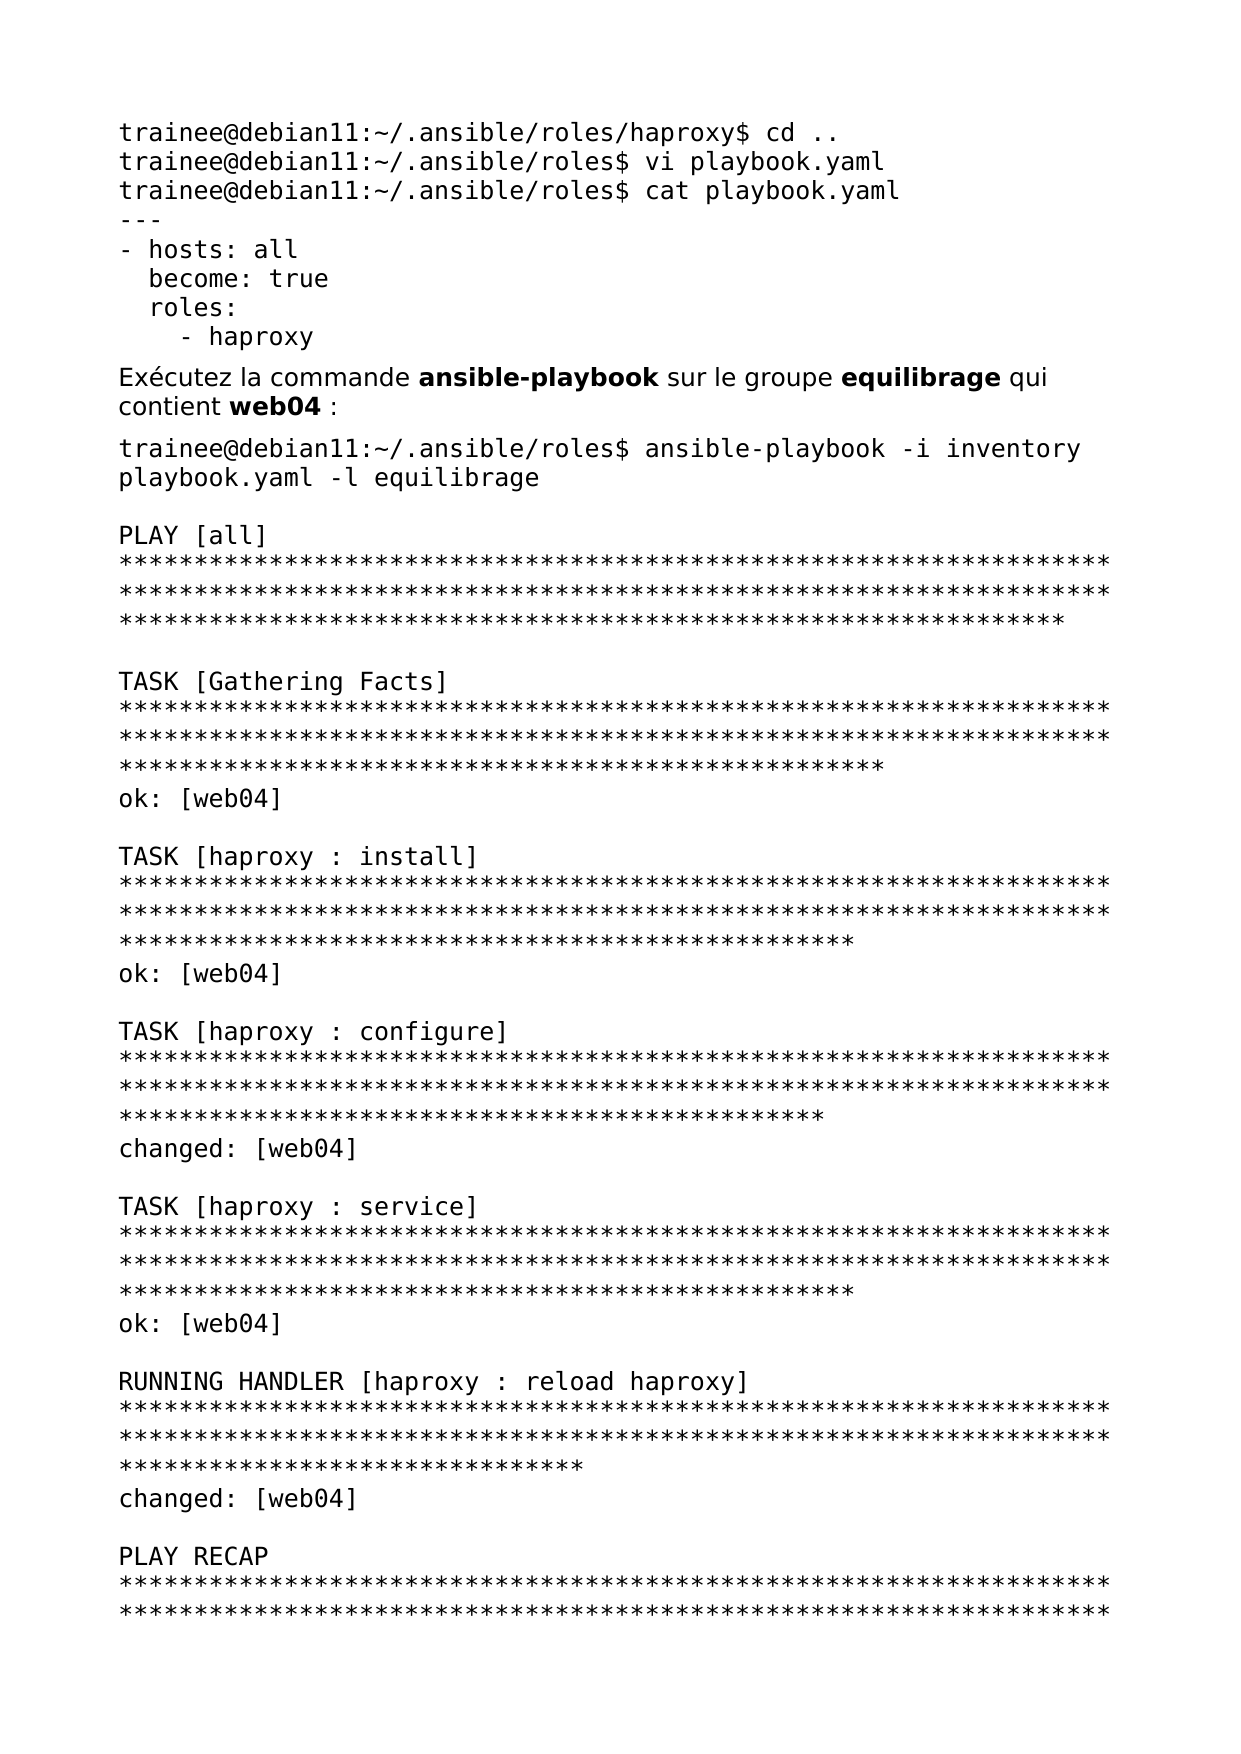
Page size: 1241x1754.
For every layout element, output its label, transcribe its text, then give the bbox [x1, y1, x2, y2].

text trainee@debian11:~/.ansible/roles$ ansible-playbook -i inventory playbook.yaml -l equilibrage PLAY [all] *************************************************************************************************************************************************************************************************** TASK [Gathering Facts] *************************************************************************************************************************************************************************************** ok: [web04] TASK [haproxy : install] ************************************************************************************************************************************************************************************* ok: [web04] TASK [haproxy : configure] *********************************************************************************************************************************************************************************** changed: [web04] TASK [haproxy : service] ************************************************************************************************************************************************************************************* ok: [web04] RUNNING HANDLER [haproxy : reload haproxy] ******************************************************************************************************************************************************************* changed: [web04] PLAY RECAP ************************************************************************************************************************************ [118, 434, 1122, 1630]
text Exécutez la commande ansible-playbook sur le groupe equilibrage qui contient web04 : [118, 363, 1122, 422]
text trainee@debian11:~/.ansible/roles/haproxy$ cd .. trainee@debian11:~/.ansible/roles$ vi playbook.yaml trainee@debian11:~/.ansible/roles$ cat playbook.yaml --- - hosts: all become: true roles: - haproxy [118, 118, 1122, 351]
